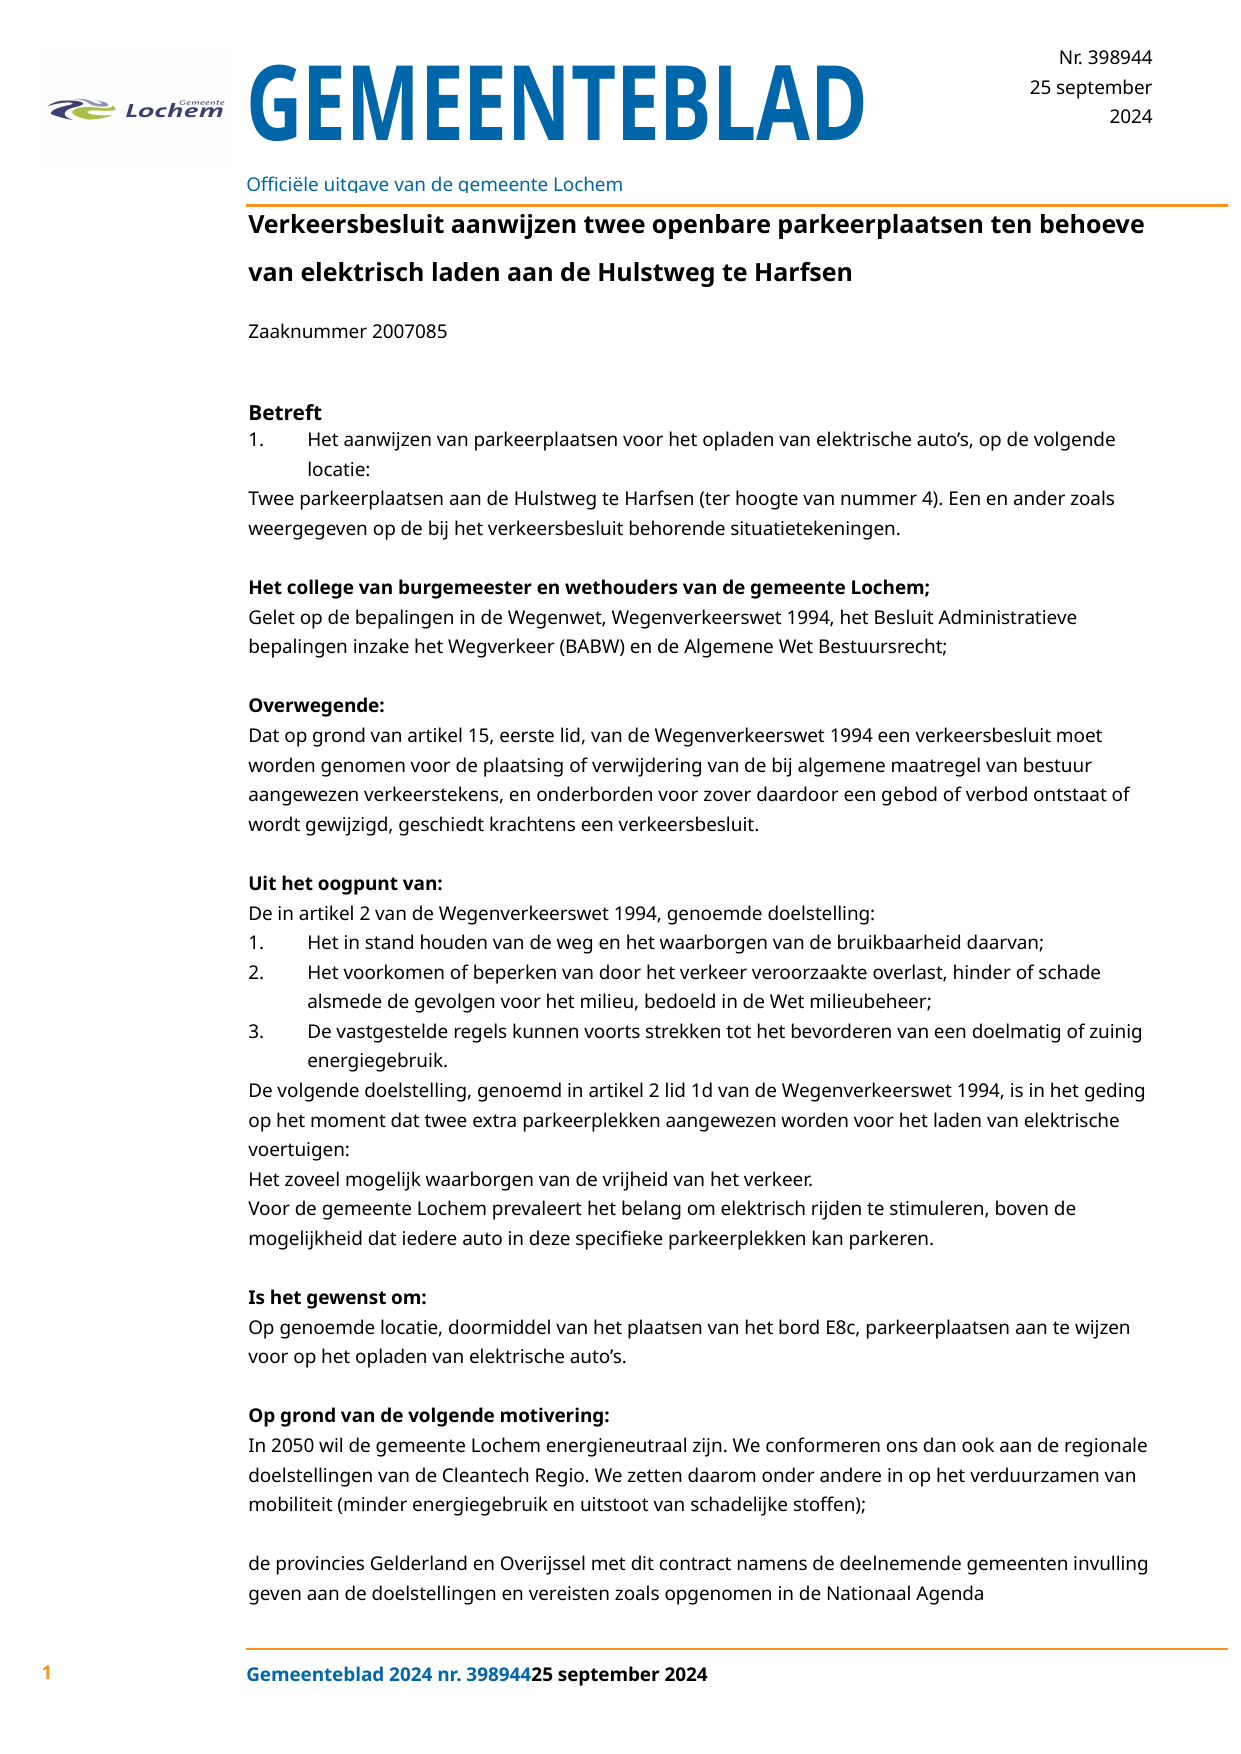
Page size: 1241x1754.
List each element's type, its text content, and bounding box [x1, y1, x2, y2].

picture [41, 47, 231, 172]
text Op genoemde locatie, doormiddel van het plaatsen van het bord E8c, parkeerplaatsen aan te wijzen voor op het opladen van elektrische auto’s. [248, 1314, 1152, 1369]
text Voor de gemeente Lochem prevaleert het belang om elektrisch rijden te stimuleren, boven de mogelijkheid dat iedere auto in deze specifieke parkeerplekken kan parkeren. [248, 1196, 1152, 1251]
text Betreft [248, 398, 1152, 426]
text Overwegende: [248, 693, 1152, 718]
text Het zoveel mogelijk waarborgen van de vrijheid van het verkeer. [248, 1166, 1152, 1192]
text de provincies Gelderland en Overijssel met dit contract namens de deelnemende gemeenten invulling geven aan de doelstellingen en vereisten zoals opgenomen in de Nationaal Agenda [248, 1551, 1152, 1606]
text Gelet op de bepalingen in de Wegenwet, Wegenverkeerswet 1994, het Besluit Administratieve bepalingen inzake het Wegverkeer (BABW) en de Algemene Wet Bestuursrecht; [248, 604, 1152, 659]
list De vastgestelde regels kunnen voorts strekken tot het bevorderen van een doelmatig of zuinig energiegebruik. [248, 1018, 1152, 1073]
text De in artikel 2 van de Wegenverkeerswet 1994, genoemde doelstelling: [248, 900, 1152, 925]
text Het college van burgemeester en wethouders van de gemeente Lochem; [248, 574, 1152, 600]
text Is het gewenst om: [248, 1284, 1152, 1310]
text Uit het oogpunt van: [248, 870, 1152, 896]
text Zaaknummer 2007085 [248, 318, 1152, 344]
list Het in stand houden van de weg en het waarborgen van de bruikbaarheid daarvan; [248, 929, 1152, 955]
text In 2050 wil de gemeente Lochem energieneutraal zijn. We conformeren ons dan ook aan de regionale doelstellingen van de Cleantech Regio. We zetten daarom onder andere in op het verduurzamen van mobiliteit (minder energiegebruik en uitstoot van schadelijke stoffen); [248, 1432, 1152, 1517]
text Dat op grond van artikel 15, eerste lid, van de Wegenverkeerswet 1994 een verkeersbesluit moet worden genomen voor de plaatsing of verwijdering van de bij algemene maatregel van bestuur aangewezen verkeerstekens, en onderborden voor zover daardoor een gebod of verbod ontstaat of wordt gewijzigd, geschiedt krachtens een verkeersbesluit. [248, 722, 1152, 837]
text De volgende doelstelling, genoemd in artikel 2 lid 1d van de Wegenverkeerswet 1994, is in het geding op het moment dat twee extra parkeerplekken aangewezen worden voor het laden van elektrische voertuigen: [248, 1077, 1152, 1162]
text Twee parkeerplaatsen aan de Hulstweg te Harfsen (ter hoogte van nummer 4). Een en ander zoals weergegeven op de bij het verkeersbesluit behorende situatietekeningen. [248, 486, 1152, 541]
text Verkeersbesluit aanwijzen twee openbare parkeerplaatsen ten behoeve van elektrisch laden aan de Hulstweg te Harfsen [248, 207, 1152, 288]
list Het aanwijzen van parkeerplaatsen voor het opladen van elektrische auto’s, op de volgende locatie: [248, 426, 1152, 482]
text Op grond van de volgende motivering: [248, 1403, 1152, 1428]
list Het voorkomen of beperken van door het verkeer veroorzaakte overlast, hinder of schade alsmede de gevolgen voor het milieu, bedoeld in de Wet milieubeheer; [248, 959, 1152, 1014]
